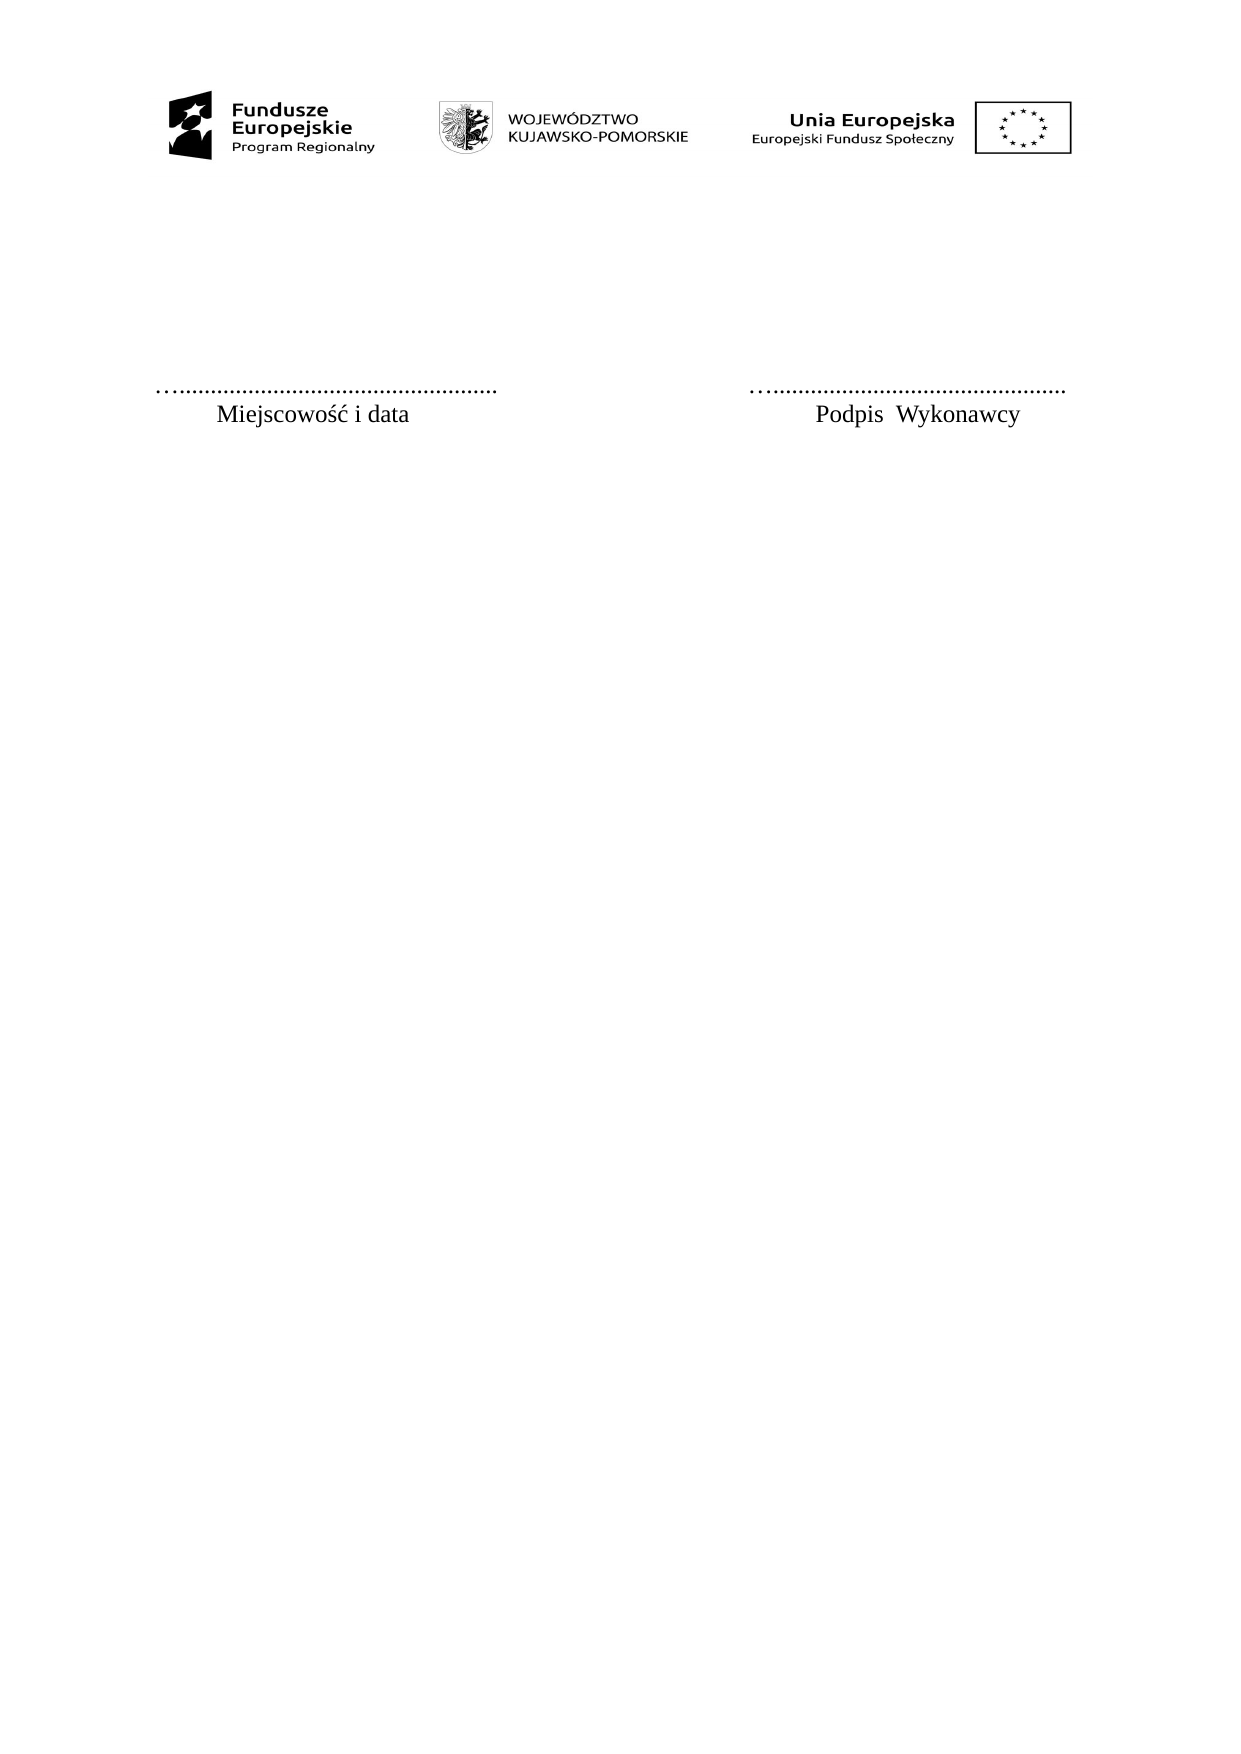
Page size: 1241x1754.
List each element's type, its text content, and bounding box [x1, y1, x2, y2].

text Miejscowość i data Podpis Wykonawcy [148, 399, 1093, 427]
text …................................................... …............................................... [148, 370, 1093, 399]
